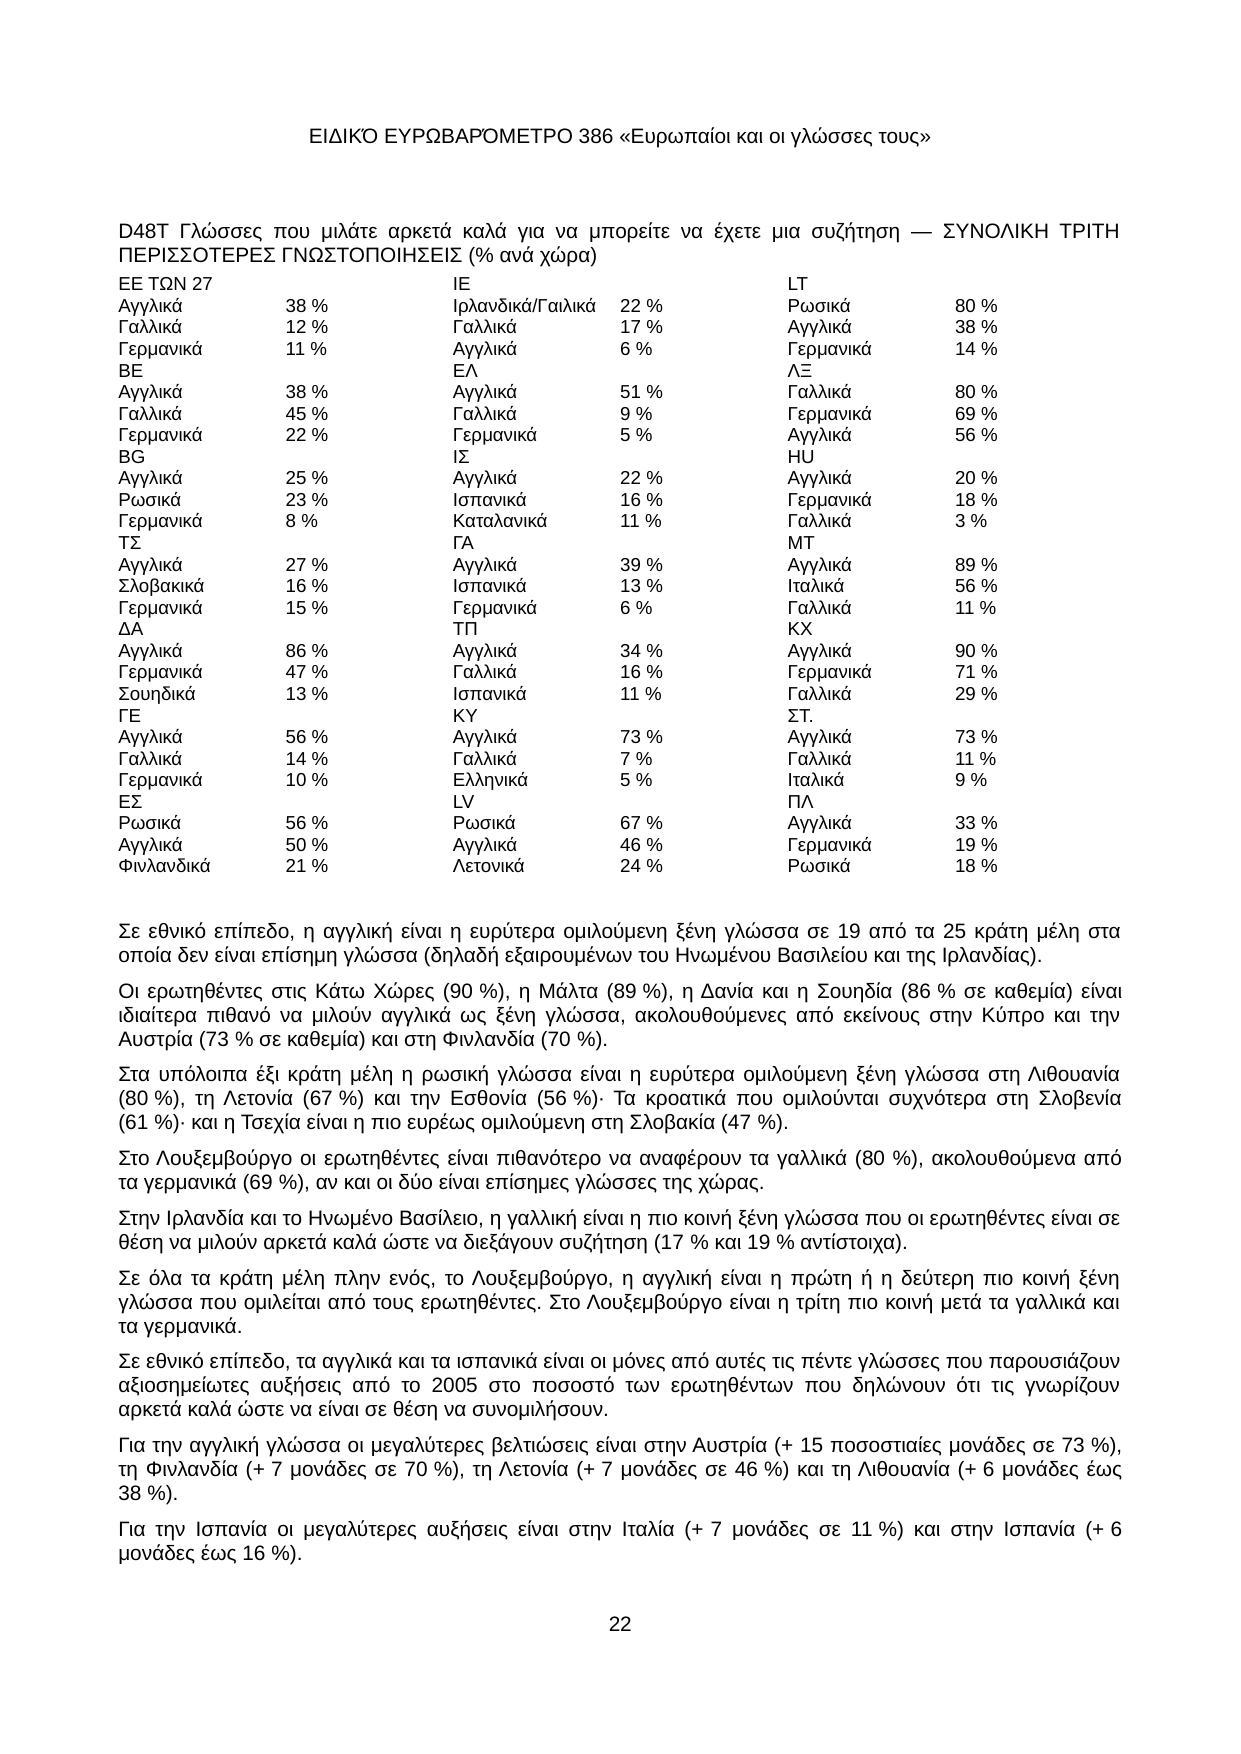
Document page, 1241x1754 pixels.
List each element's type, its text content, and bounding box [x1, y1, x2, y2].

table_cell 11 % [285, 338, 453, 359]
table_cell 69 % [955, 403, 1122, 424]
table_cell 11 % [620, 683, 787, 704]
table_cell 16 % [620, 661, 787, 683]
table_cell 47 % [285, 661, 453, 683]
table_cell Γαλλικά [788, 597, 955, 618]
table_cell Αγγλικά [453, 554, 620, 575]
table_cell Ισπανικά [453, 575, 620, 597]
table_cell 6 % [620, 338, 787, 359]
table_cell 17 % [620, 316, 787, 338]
table_cell Ρωσικά [788, 855, 955, 877]
table_cell 5 % [620, 424, 787, 446]
table_cell MT [788, 532, 1122, 553]
table_cell Γερμανικά [453, 597, 620, 618]
text Στην Ιρλανδία και το Ηνωμένο Βασίλειο, η γαλλική είναι η πιο κοινή ξένη γλώσσα που οι ερωτηθέντες είναι σε θέση να μιλούν αρκετά καλά ώστε να διεξάγουν συζήτηση (17 % και 19 % αντίστοιχα). [118, 1206, 1122, 1254]
table_cell 33 % [955, 812, 1122, 834]
table_cell ΕΛ [453, 359, 787, 381]
table_cell 80 % [955, 381, 1122, 402]
table_cell Γαλλικά [453, 661, 620, 683]
table_cell Αγγλικά [788, 640, 955, 661]
table_cell Αγγλικά [453, 726, 620, 747]
table_cell 15 % [285, 597, 453, 618]
table_cell 13 % [620, 575, 787, 597]
table_cell Ιρλανδικά/Γαιλικά [453, 295, 620, 316]
table_cell 80 % [955, 295, 1122, 316]
table_cell Γαλλικά [118, 316, 285, 338]
table_cell 56 % [285, 812, 453, 834]
table_cell Ρωσικά [118, 812, 285, 834]
text D48T Γλώσσες που μιλάτε αρκετά καλά για να μπορείτε να έχετε μια συζήτηση — ΣΥΝΟΛΙΚΗ ΤΡΙΤΗ ΠΕΡΙΣΣΟΤΕΡΕΣ ΓΝΩΣΤΟΠΟΙΗΣΕΙΣ (% ανά χώρα) [118, 219, 1122, 267]
table_cell 6 % [620, 597, 787, 618]
table_cell 14 % [285, 748, 453, 769]
table_cell Γερμανικά [788, 834, 955, 855]
table_cell Αγγλικά [118, 640, 285, 661]
table_cell 24 % [620, 855, 787, 877]
table_cell 25 % [285, 467, 453, 489]
table_cell 73 % [620, 726, 787, 747]
table_cell 38 % [955, 316, 1122, 338]
text Στο Λουξεμβούργο οι ερωτηθέντες είναι πιθανότερο να αναφέρουν τα γαλλικά (80 %), ακολουθούμενα από τα γερμανικά (69 %), αν και οι δύο είναι επίσημες γλώσσες της χώρας. [118, 1146, 1122, 1194]
table_cell Αγγλικά [453, 640, 620, 661]
table_cell 12 % [285, 316, 453, 338]
table_cell Γερμανικά [118, 424, 285, 446]
table_cell 56 % [955, 575, 1122, 597]
table_header ΕΕ ΤΩΝ 27 [118, 273, 453, 295]
table_cell 56 % [955, 424, 1122, 446]
table_cell Γαλλικά [788, 381, 955, 402]
table_cell 11 % [955, 748, 1122, 769]
table_cell 39 % [620, 554, 787, 575]
text Σε όλα τα κράτη μέλη πλην ενός, το Λουξεμβούργο, η αγγλική είναι η πρώτη ή η δεύτερη πιο κοινή ξένη γλώσσα που ομιλείται από τους ερωτηθέντες. Στο Λουξεμβούργο είναι η τρίτη πιο κοινή μετά τα γαλλικά και τα γερμανικά. [118, 1266, 1122, 1337]
table_cell Λετονικά [453, 855, 620, 877]
table_cell ΛΞ [788, 359, 1122, 381]
table_cell Αγγλικά [118, 726, 285, 747]
table_cell Γαλλικά [453, 316, 620, 338]
text Για την αγγλική γλώσσα οι μεγαλύτερες βελτιώσεις είναι στην Αυστρία (+ 15 ποσοστιαίες μονάδες σε 73 %), τη Φινλανδία (+ 7 μονάδες σε 70 %), τη Λετονία (+ 7 μονάδες σε 46 %) και τη Λιθουανία (+ 6 μονάδες έως 38 %). [118, 1433, 1122, 1505]
text Σε εθνικό επίπεδο, τα αγγλικά και τα ισπανικά είναι οι μόνες από αυτές τις πέντε γλώσσες που παρουσιάζουν αξιοσημείωτες αυξήσεις από το 2005 στο ποσοστό των ερωτηθέντων που δηλώνουν ότι τις γνωρίζουν αρκετά καλά ώστε να είναι σε θέση να συνομιλήσουν. [118, 1349, 1122, 1421]
table_cell Γαλλικά [118, 748, 285, 769]
table_cell 67 % [620, 812, 787, 834]
table_cell Αγγλικά [453, 467, 620, 489]
table_cell 16 % [285, 575, 453, 597]
table_cell ΚΧ [788, 618, 1122, 640]
table_cell 16 % [620, 489, 787, 510]
table_cell Γαλλικά [788, 510, 955, 532]
table_cell Γερμανικά [118, 510, 285, 532]
table_cell BE [118, 359, 453, 381]
table_cell 11 % [955, 597, 1122, 618]
table_cell Καταλανικά [453, 510, 620, 532]
table_cell BG [118, 446, 453, 467]
text Για την Ισπανία οι μεγαλύτερες αυξήσεις είναι στην Ιταλία (+ 7 μονάδες σε 11 %) και στην Ισπανία (+ 6 μονάδες έως 16 %). [118, 1517, 1122, 1565]
table_cell Αγγλικά [118, 554, 285, 575]
table_cell ΣΤ. [788, 704, 1122, 726]
text Σε εθνικό επίπεδο, η αγγλική είναι η ευρύτερα ομιλούμενη ξένη γλώσσα σε 19 από τα 25 κράτη μέλη στα οποία δεν είναι επίσημη γλώσσα (δηλαδή εξαιρουμένων του Ηνωμένου Βασιλείου και της Ιρλανδίας). [118, 919, 1122, 967]
table_cell 29 % [955, 683, 1122, 704]
table_cell 8 % [285, 510, 453, 532]
table_cell Γερμανικά [118, 769, 285, 791]
table_cell 22 % [620, 295, 787, 316]
table_cell Αγγλικά [788, 554, 955, 575]
table_cell Ρωσικά [453, 812, 620, 834]
table_cell ΚΥ [453, 704, 787, 726]
table_cell ΙΣ [453, 446, 787, 467]
table_cell 10 % [285, 769, 453, 791]
table_cell 20 % [955, 467, 1122, 489]
table_cell 50 % [285, 834, 453, 855]
table_cell Γερμανικά [118, 338, 285, 359]
table_cell 51 % [620, 381, 787, 402]
table_cell 46 % [620, 834, 787, 855]
table_cell Ρωσικά [788, 295, 955, 316]
table_cell Γερμανικά [788, 661, 955, 683]
table_cell 7 % [620, 748, 787, 769]
table_cell Αγγλικά [788, 424, 955, 446]
table_cell Ισπανικά [453, 683, 620, 704]
table_cell Γαλλικά [453, 403, 620, 424]
table_cell 90 % [955, 640, 1122, 661]
table_cell HU [788, 446, 1122, 467]
table_cell 73 % [955, 726, 1122, 747]
table_cell Ιταλικά [788, 575, 955, 597]
table_cell Γερμανικά [788, 338, 955, 359]
table_cell ΠΛ [788, 791, 1122, 812]
table_cell Γαλλικά [788, 683, 955, 704]
table_cell Αγγλικά [118, 467, 285, 489]
table_cell Γαλλικά [788, 748, 955, 769]
table_cell ΓΕ [118, 704, 453, 726]
table_cell 22 % [620, 467, 787, 489]
table_cell 11 % [620, 510, 787, 532]
table_cell 56 % [285, 726, 453, 747]
table_cell Ελληνικά [453, 769, 620, 791]
table_cell Γερμανικά [118, 661, 285, 683]
table_cell 5 % [620, 769, 787, 791]
table_cell Γαλλικά [118, 403, 285, 424]
table_cell Γερμανικά [788, 489, 955, 510]
text Οι ερωτηθέντες στις Κάτω Χώρες (90 %), η Μάλτα (89 %), η Δανία και η Σουηδία (86 % σε καθεμία) είναι ιδιαίτερα πιθανό να μιλούν αγγλικά ως ξένη γλώσσα, ακολουθούμενες από εκείνους στην Κύπρο και την Αυστρία (73 % σε καθεμία) και στη Φινλανδία (70 %). [118, 978, 1122, 1050]
table_cell 34 % [620, 640, 787, 661]
table_cell 18 % [955, 855, 1122, 877]
table_cell Αγγλικά [118, 381, 285, 402]
table_cell 14 % [955, 338, 1122, 359]
table_cell Αγγλικά [453, 381, 620, 402]
table_cell 9 % [620, 403, 787, 424]
table_cell 23 % [285, 489, 453, 510]
table_cell Ιταλικά [788, 769, 955, 791]
table_cell ΤΠ [453, 618, 787, 640]
table_cell 19 % [955, 834, 1122, 855]
table_cell Αγγλικά [788, 316, 955, 338]
table_cell 13 % [285, 683, 453, 704]
table_cell Σουηδικά [118, 683, 285, 704]
table_cell Γερμανικά [788, 403, 955, 424]
table_cell 38 % [285, 295, 453, 316]
table_cell Αγγλικά [788, 726, 955, 747]
table_cell 27 % [285, 554, 453, 575]
table_cell Ρωσικά [118, 489, 285, 510]
table_cell 86 % [285, 640, 453, 661]
table_cell 45 % [285, 403, 453, 424]
table_cell ΔΑ [118, 618, 453, 640]
table_cell Ισπανικά [453, 489, 620, 510]
table_cell 21 % [285, 855, 453, 877]
table_cell 89 % [955, 554, 1122, 575]
table_cell ΓΑ [453, 532, 787, 553]
table_cell 9 % [955, 769, 1122, 791]
table_cell Αγγλικά [118, 295, 285, 316]
table_cell ΤΣ [118, 532, 453, 553]
table_cell Γαλλικά [453, 748, 620, 769]
table_cell 18 % [955, 489, 1122, 510]
table_cell Φινλανδικά [118, 855, 285, 877]
text Στα υπόλοιπα έξι κράτη μέλη η ρωσική γλώσσα είναι η ευρύτερα ομιλούμενη ξένη γλώσσα στη Λιθουανία (80 %), τη Λετονία (67 %) και την Εσθονία (56 %)· Τα κροατικά που ομιλούνται συχνότερα στη Σλοβενία (61 %)· και η Τσεχία είναι η πιο ευρέως ομιλούμενη στη Σλοβακία (47 %). [118, 1062, 1122, 1134]
table_cell Σλοβακικά [118, 575, 285, 597]
table_cell Αγγλικά [118, 834, 285, 855]
table_cell 22 % [285, 424, 453, 446]
table_cell ΕΣ [118, 791, 453, 812]
table_cell LV [453, 791, 787, 812]
table_cell Αγγλικά [453, 834, 620, 855]
table_cell Αγγλικά [453, 338, 620, 359]
table_header LT [788, 273, 1122, 295]
table_header ΙΕ [453, 273, 787, 295]
table_cell 71 % [955, 661, 1122, 683]
table_cell Αγγλικά [788, 812, 955, 834]
table_cell 3 % [955, 510, 1122, 532]
table_cell 38 % [285, 381, 453, 402]
table_cell Αγγλικά [788, 467, 955, 489]
table_cell Γερμανικά [118, 597, 285, 618]
table_cell Γερμανικά [453, 424, 620, 446]
